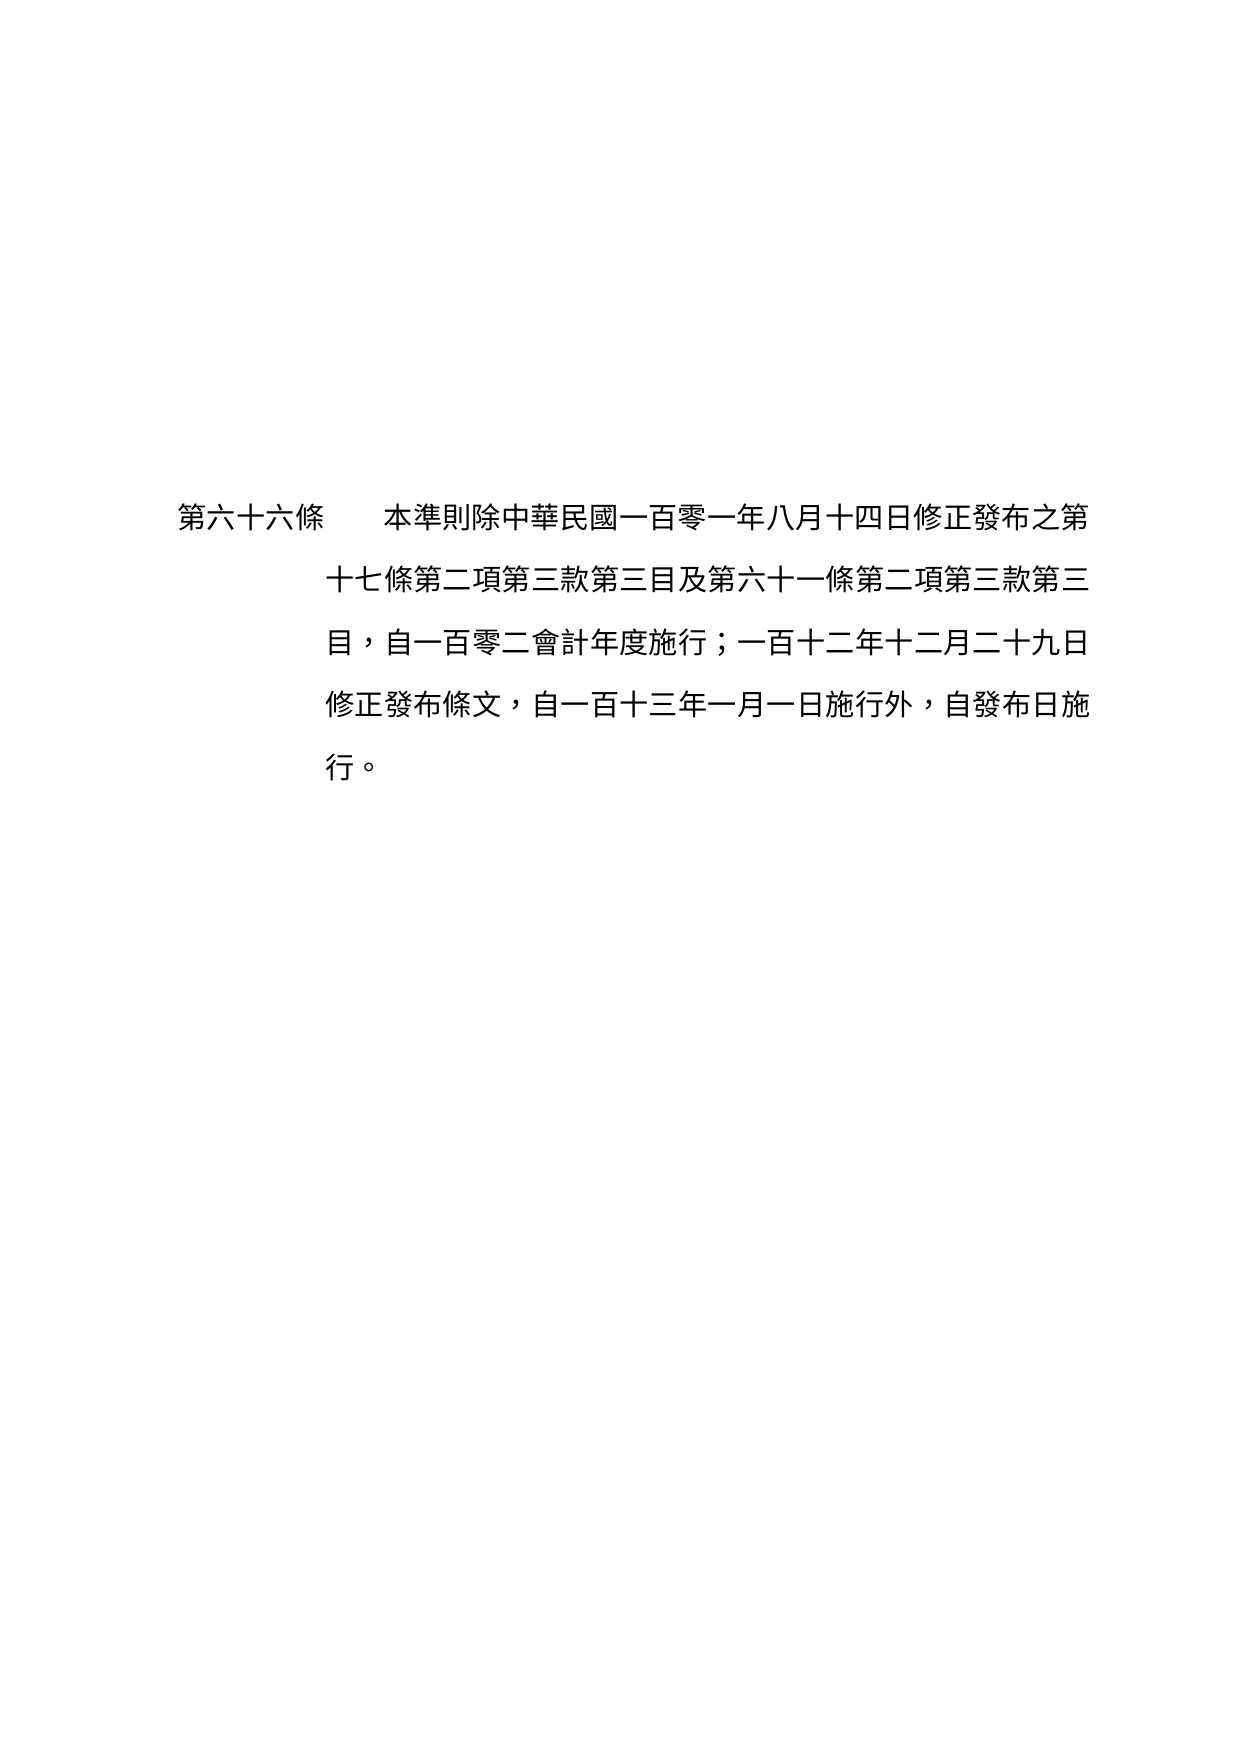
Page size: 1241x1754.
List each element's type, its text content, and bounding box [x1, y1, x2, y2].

text 第六十六條 本準則除中華民國一百零一年八月十四日修正發布之第十七條第二項第三款第三目及第六十一條第二項第三款第三目，自一百零二會計年度施行；一百十二年十二月二十九日修正發布條文，自一百十三年一月一日施行外，自發布日施行。 [177, 474, 1092, 786]
